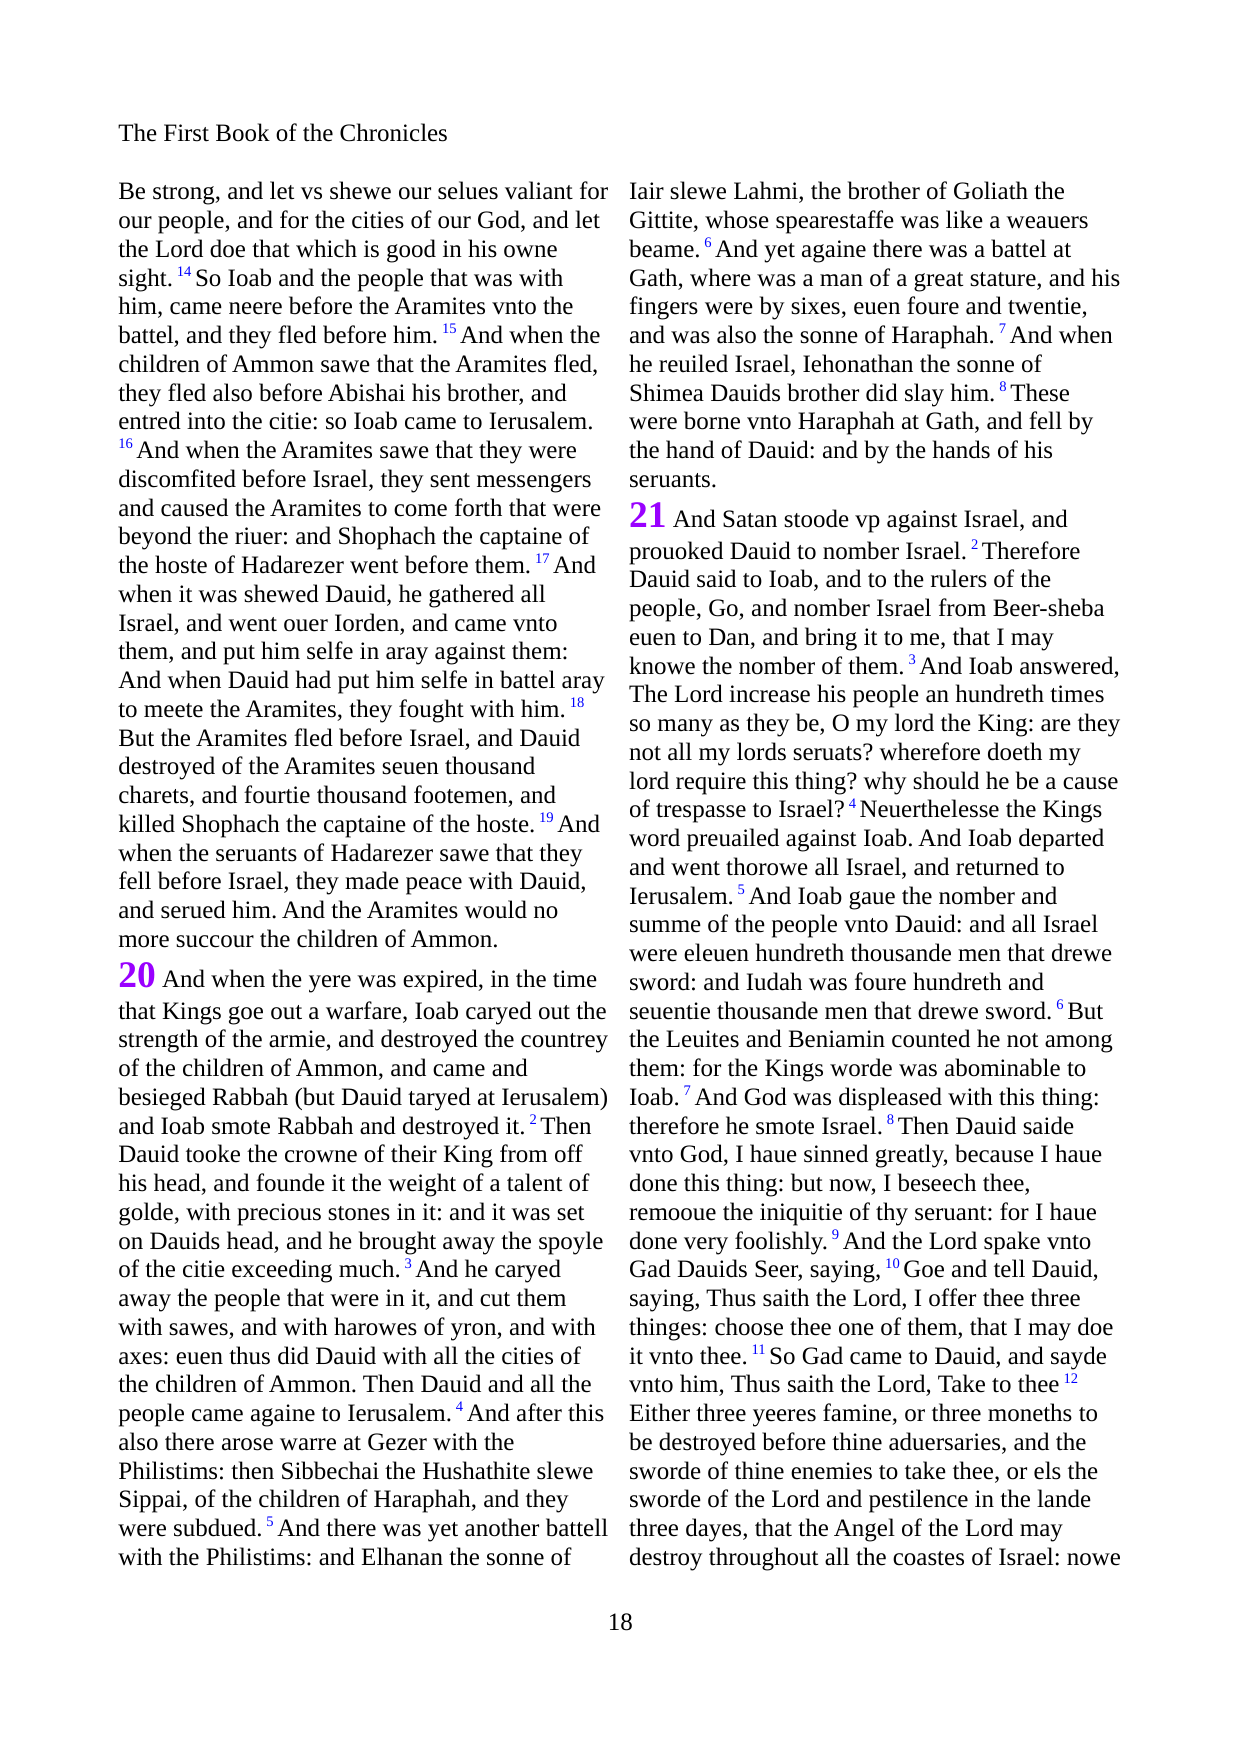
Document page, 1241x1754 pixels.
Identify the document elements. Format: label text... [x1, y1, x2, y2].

text 20 And when the yere was expired, in the time that Kings goe out a warfare, Ioab caryed out the strength of the armie, and destroyed the countrey of the children of Ammon, and came and besieged Rabbah (but Dauid taryed at Ierusalem) and Ioab smote Rabbah and destroyed it. 2 Then Dauid tooke the crowne of their King from off his head, and founde it the weight of a talent of golde, with precious stones in it: and it was set on Dauids head, and he brought away the spoyle of the citie exceeding much. 3 And he caryed away the people that were in it, and cut them with sawes, and with harowes of yron, and with axes: euen thus did Dauid with all the cities of the children of Ammon. Then Dauid and all the people came againe to Ierusalem. 4 And after this also there arose warre at Gezer with the Philistims: then Sibbechai the Hushathite slewe Sippai, of the children of Haraphah, and they were subdued. 5 And there was yet another battell with the Philistims: and Elhanan the sonne of [118, 953, 611, 1571]
text Be strong, and let vs shewe our selues valiant for our people, and for the cities of our God, and let the Lord doe that which is good in his owne sight. 14 So Ioab and the people that was with him, came neere before the Aramites vnto the battel, and they fled before him. 15 And when the children of Ammon sawe that the Aramites fled, they fled also before Abishai his brother, and entred into the citie: so Ioab came to Ierusalem. 16 And when the Aramites sawe that they were discomfited before Israel, they sent messengers and caused the Aramites to come forth that were beyond the riuer: and Shophach the captaine of the hoste of Hadarezer went before them. 17 And when it was shewed Dauid, he gathered all Israel, and went ouer Iorden, and came vnto them, and put him selfe in aray against them: And when Dauid had put him selfe in battel aray to meete the Aramites, they fought with him. 18 But the Aramites fled before Israel, and Dauid destroyed of the Aramites seuen thousand charets, and fourtie thousand footemen, and killed Shophach the captaine of the hoste. 19 And when the seruants of Hadarezer sawe that they fell before Israel, they made peace with Dauid, and serued him. And the Aramites would no more succour the children of Ammon. [118, 176, 611, 953]
text 21 And Satan stoode vp against Israel, and prouoked Dauid to nomber Israel. 2 Therefore Dauid said to Ioab, and to the rulers of the people, Go, and nomber Israel from Beer-sheba euen to Dan, and bring it to me, that I may knowe the nomber of them. 3 And Ioab answered, The Lord increase his people an hundreth times so many as they be, O my lord the King: are they not all my lords seruats? wherefore doeth my lord require this thing? why should he be a cause of trespasse to Israel? 4 Neuerthelesse the Kings word preuailed against Ioab. And Ioab departed and went thorowe all Israel, and returned to Ierusalem. 5 And Ioab gaue the nomber and summe of the people vnto Dauid: and all Israel were eleuen hundreth thousande men that drewe sword: and Iudah was foure hundreth and seuentie thousande men that drewe sword. 6 But the Leuites and Beniamin counted he not among them: for the Kings worde was abominable to Ioab. 7 And God was displeased with this thing: therefore he smote Israel. 8 Then Dauid saide vnto God, I haue sinned greatly, because I haue done this thing: but now, I beseech thee, remooue the iniquitie of thy seruant: for I haue done very foolishly. 9 And the Lord spake vnto Gad Dauids Seer, saying, 10 Goe and tell Dauid, saying, Thus saith the Lord, I offer thee three thinges: choose thee one of them, that I may doe it vnto thee. 11 So Gad came to Dauid, and sayde vnto him, Thus saith the Lord, Take to thee 12 Either three yeeres famine, or three moneths to be destroyed before thine aduersaries, and the sworde of thine enemies to take thee, or els the sworde of the Lord and pestilence in the lande three dayes, that the Angel of the Lord may destroy throughout all the coastes of Israel: nowe [629, 493, 1122, 1571]
text Iair slewe Lahmi, the brother of Goliath the Gittite, whose spearestaffe was like a weauers beame. 6 And yet againe there was a battel at Gath, where was a man of a great stature, and his fingers were by sixes, euen foure and twentie, and was also the sonne of Haraphah. 7 And when he reuiled Israel, Iehonathan the sonne of Shimea Dauids brother did slay him. 8 These were borne vnto Haraphah at Gath, and fell by the hand of Dauid: and by the hands of his seruants. [629, 176, 1122, 493]
